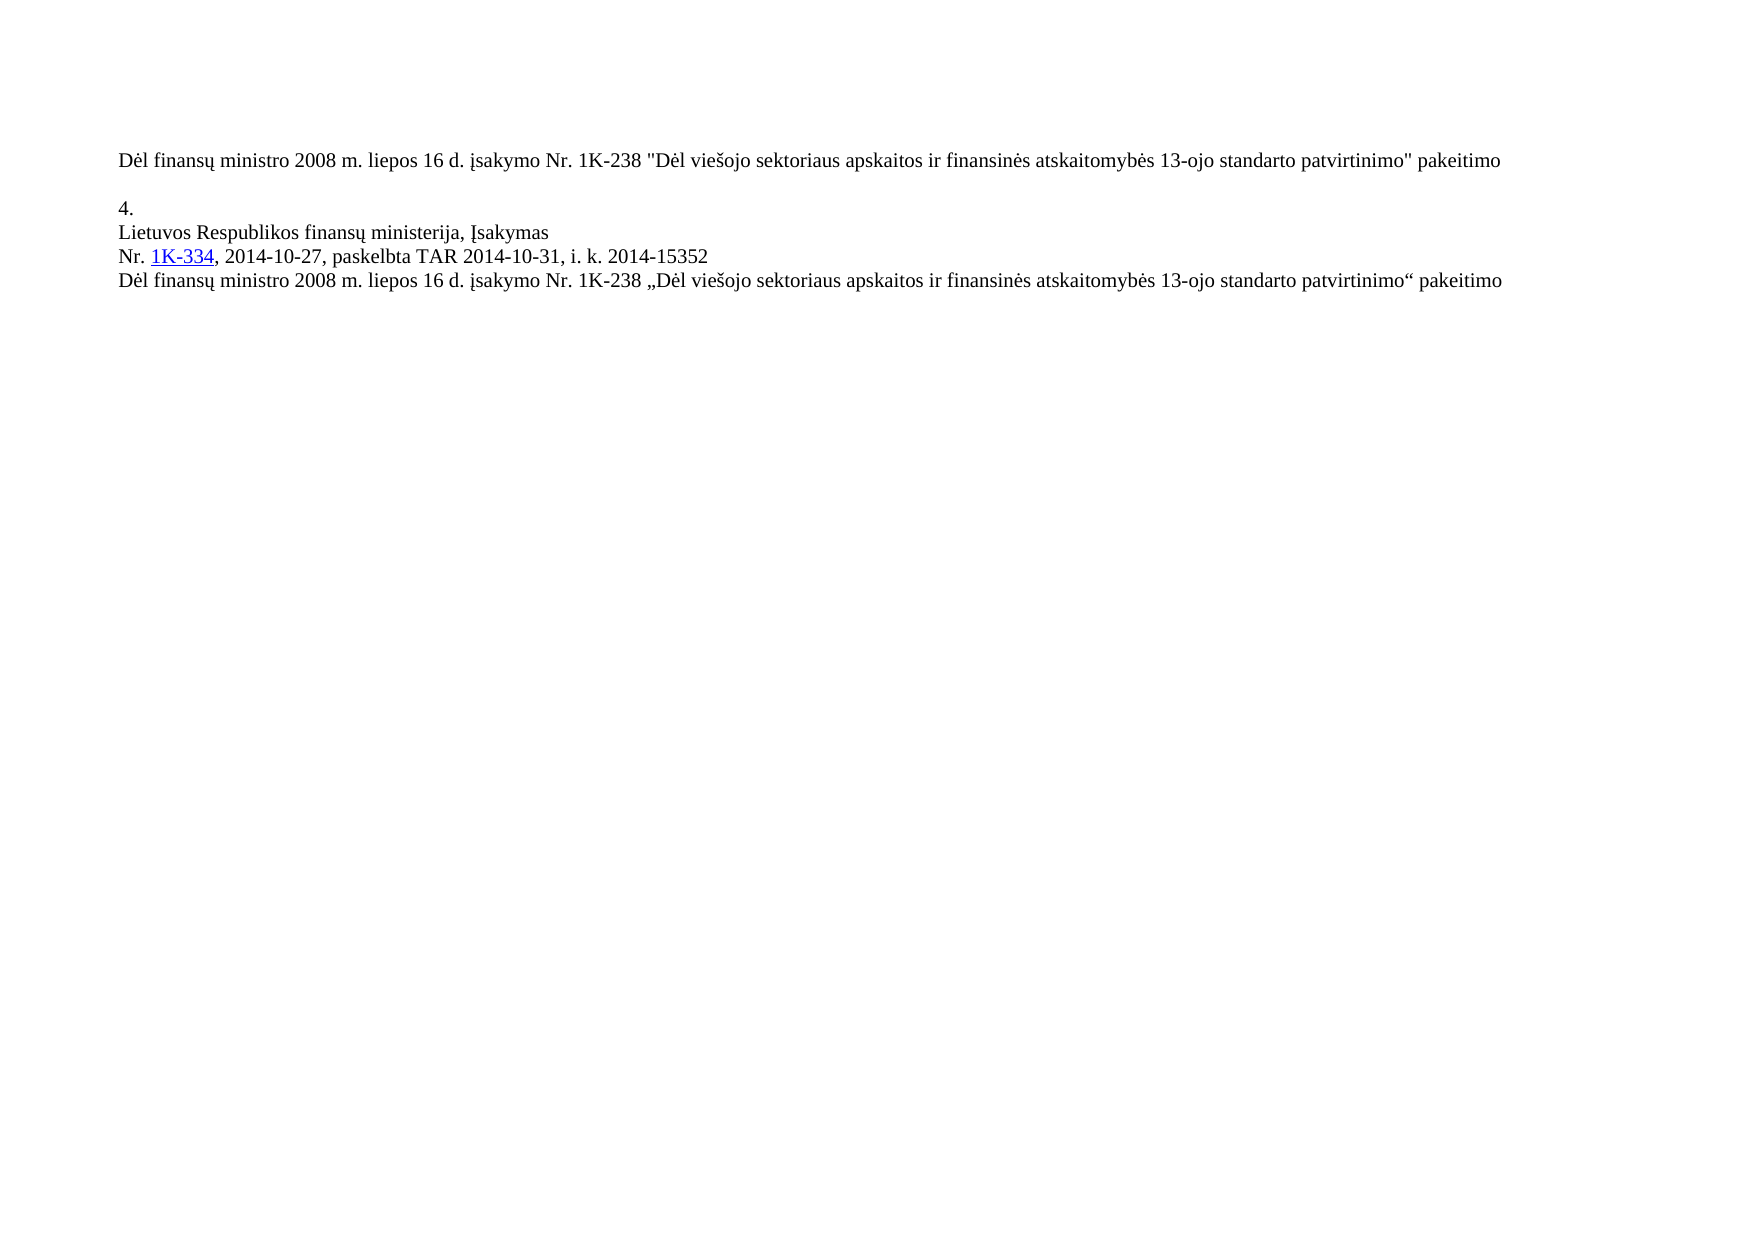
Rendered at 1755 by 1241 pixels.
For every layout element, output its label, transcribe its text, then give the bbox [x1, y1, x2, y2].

text Nr. 1K-334, 2014-10-27, paskelbta TAR 2014-10-31, i. k. 2014-15352 [118, 244, 1636, 268]
text Dėl finansų ministro 2008 m. liepos 16 d. įsakymo Nr. 1K-238 "Dėl viešojo sektoriaus apskaitos ir finansinės atskaitomybės 13-ojo standarto patvirtinimo" pakeitimo [118, 148, 1636, 172]
text Lietuvos Respublikos finansų ministerija, Įsakymas [118, 220, 1636, 244]
text 4. [118, 196, 1636, 220]
text Dėl finansų ministro 2008 m. liepos 16 d. įsakymo Nr. 1K-238 „Dėl viešojo sektoriaus apskaitos ir finansinės atskaitomybės 13-ojo standarto patvirtinimo“ pakeitimo [118, 268, 1636, 292]
